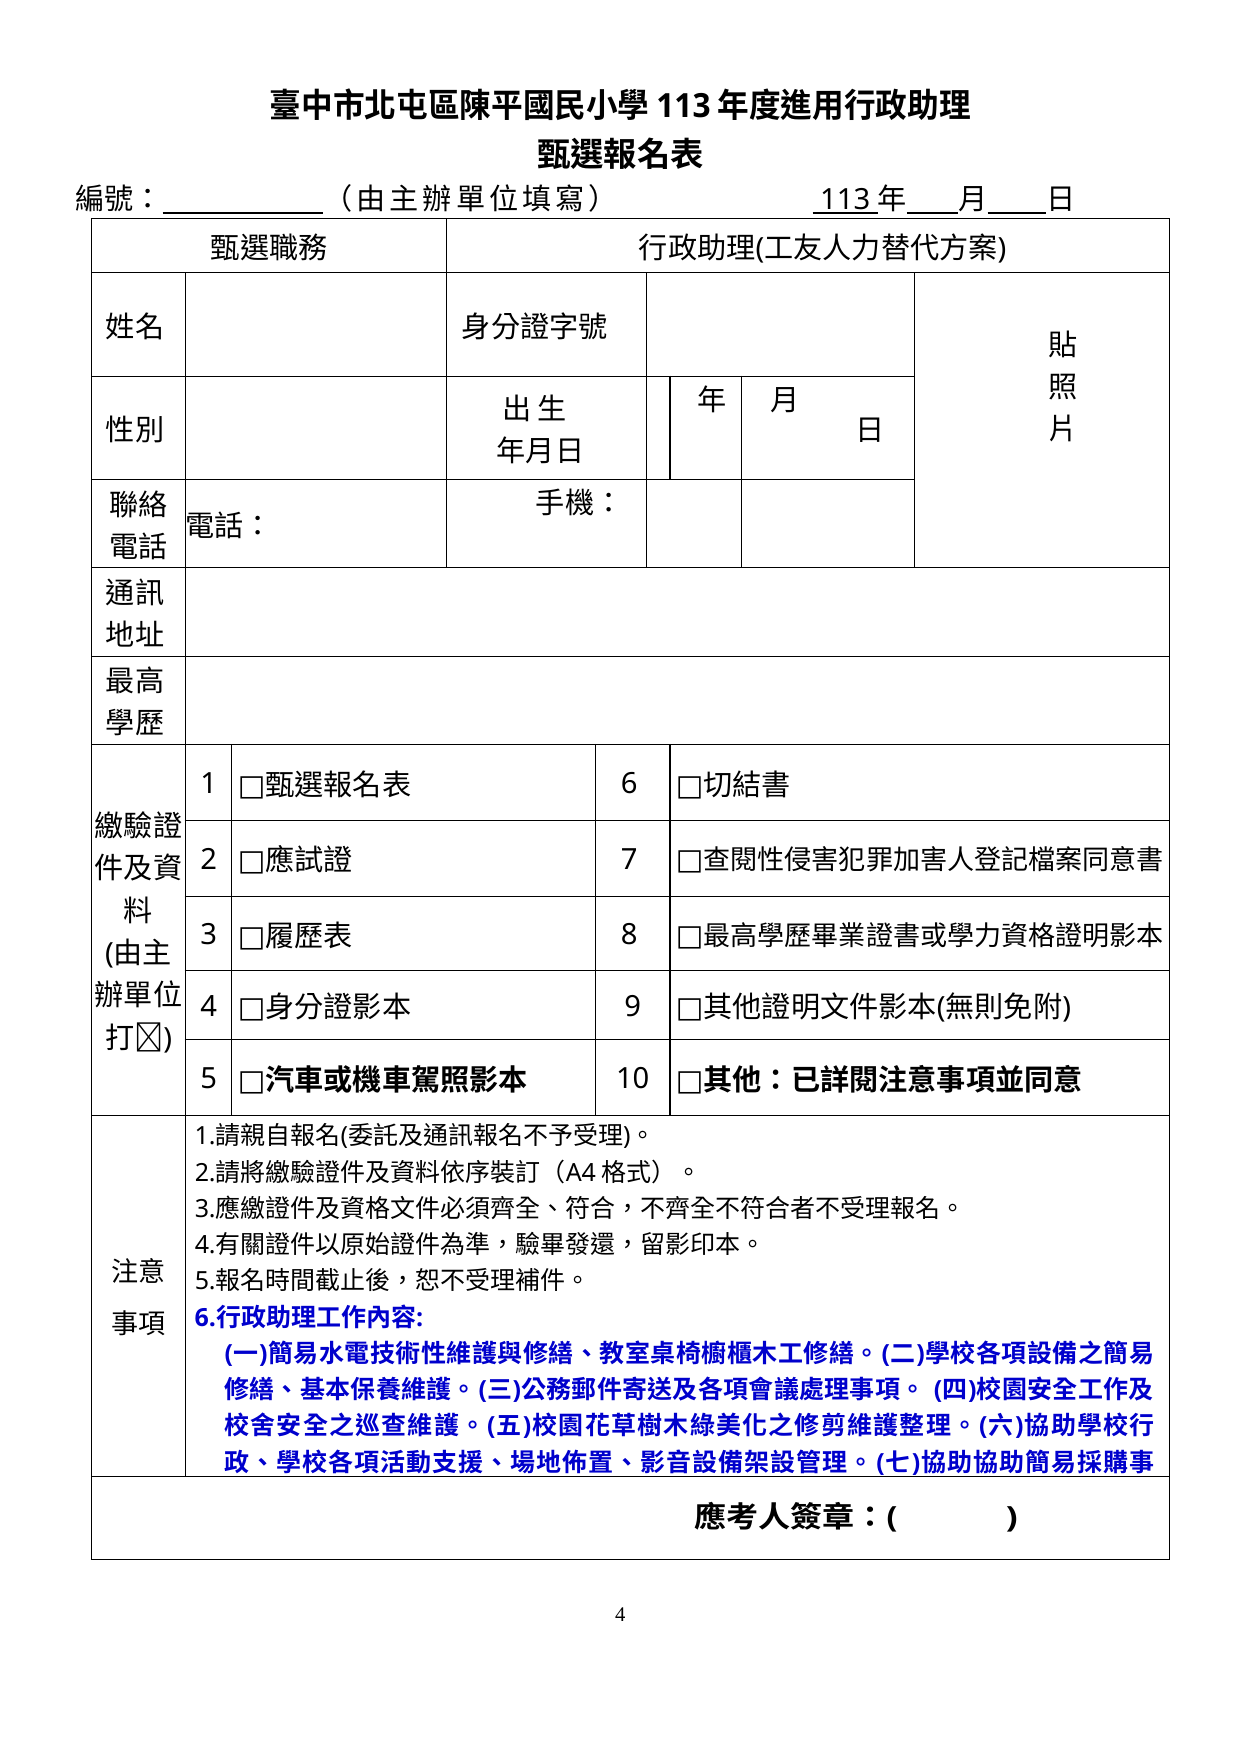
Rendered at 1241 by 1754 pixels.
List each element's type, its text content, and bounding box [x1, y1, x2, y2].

table_cell 1.請親自報名(委託及通訊報名不予受理)。 2.請將繳驗證件及資料依序裝訂（A4格式）。 3.應繳證件及資格文件必須齊全、符合，不齊全不符合者不受理報名。 4.有關證件以原始證件為準，驗畢發還，留影印本。 5.報名時間截止後，恕不受理補件。 6.行政助理工作內容: (一)簡易水電技術性維護與修繕、教室桌椅櫥櫃木工修繕。(二)學校各項設備之簡易修繕、基本保養維護。(三)公務郵件寄送及各項會議處理事項。 (四)校園安全工作及校舍安全之巡查維護。(五)校園花草樹木綠美化之修剪維護整理。(六)協助學校行政、學校各項活動支援、場地佈置、影音設備架設管理。(七)協助協助簡易採購事務。(八)電腦文書處理工作(含Word、Excel等Office軟體操作能力)。(九)其他臨時交辦事項。 [186, 1116, 1169, 1476]
table_cell 身分證字號 [447, 273, 646, 376]
table_cell 電話： [186, 480, 446, 567]
subtitle 編號： （由主辦單位填寫） 113 年 月 日 [75, 176, 1224, 218]
table_cell □汽車或機車駕照影本 [232, 1040, 595, 1115]
table_cell 繳驗證件及資料 (由主辦單位打) [92, 745, 185, 1115]
table_header 甄選職務 [92, 219, 446, 272]
table_cell 7 [596, 821, 669, 896]
table_cell 9 [596, 971, 669, 1039]
table_cell [647, 480, 741, 567]
table_cell 出 生 年月日 [447, 377, 646, 479]
table_cell 日 [795, 377, 914, 479]
table_cell [742, 480, 795, 567]
table_cell 手機： [447, 480, 646, 567]
table_cell 5 [186, 1040, 231, 1115]
table_cell [647, 377, 669, 479]
table_cell 性別 [92, 377, 185, 479]
table_cell 年 [671, 377, 741, 479]
table_cell □應試證 [232, 821, 595, 896]
table_cell 10 [596, 1040, 669, 1115]
text 臺中市北屯區陳平國民小學113年度進用行政助理 [190, 79, 1050, 128]
table_cell 注意 事項 [92, 1116, 185, 1476]
table_cell □查閱性侵害犯罪加害人登記檔案同意書 [671, 821, 1169, 896]
table_cell □履歷表 [232, 897, 595, 970]
table_cell 2 [186, 821, 231, 896]
table_cell [186, 273, 446, 376]
table_cell [186, 377, 446, 479]
table_cell □甄選報名表 [232, 745, 595, 820]
table_cell [186, 657, 1169, 744]
table_cell 姓名 [92, 273, 185, 376]
table_cell 6 [596, 745, 669, 820]
table_cell [186, 568, 1169, 656]
text 甄選報名表 [190, 128, 1050, 176]
table_cell 最高學歷 [92, 657, 185, 744]
table_cell □其他證明文件影本(無則免附) [671, 971, 1169, 1039]
table_cell [795, 480, 914, 567]
table_cell □其他：已詳閱注意事項並同意 [671, 1040, 1169, 1115]
table_header 行政助理(工友人力替代方案) [447, 219, 1169, 272]
table_cell 通訊地址 [92, 568, 185, 656]
table_cell □最高學歷畢業證書或學力資格證明影本 [671, 897, 1169, 970]
table_cell 聯絡電話 [92, 480, 185, 567]
table_cell 8 [596, 897, 669, 970]
table_cell 應考人簽章：( ) 應考人簽章：( ) [92, 1477, 1169, 1559]
table_cell [647, 273, 914, 376]
table_cell 3 [186, 897, 231, 970]
table_cell 月 [742, 377, 795, 479]
table_cell 1 [186, 745, 231, 820]
table_cell □身分證影本 [232, 971, 595, 1039]
table_cell 貼照片 [915, 273, 1169, 567]
table_cell 4 [186, 971, 231, 1039]
table_cell □切結書 [671, 745, 1169, 820]
